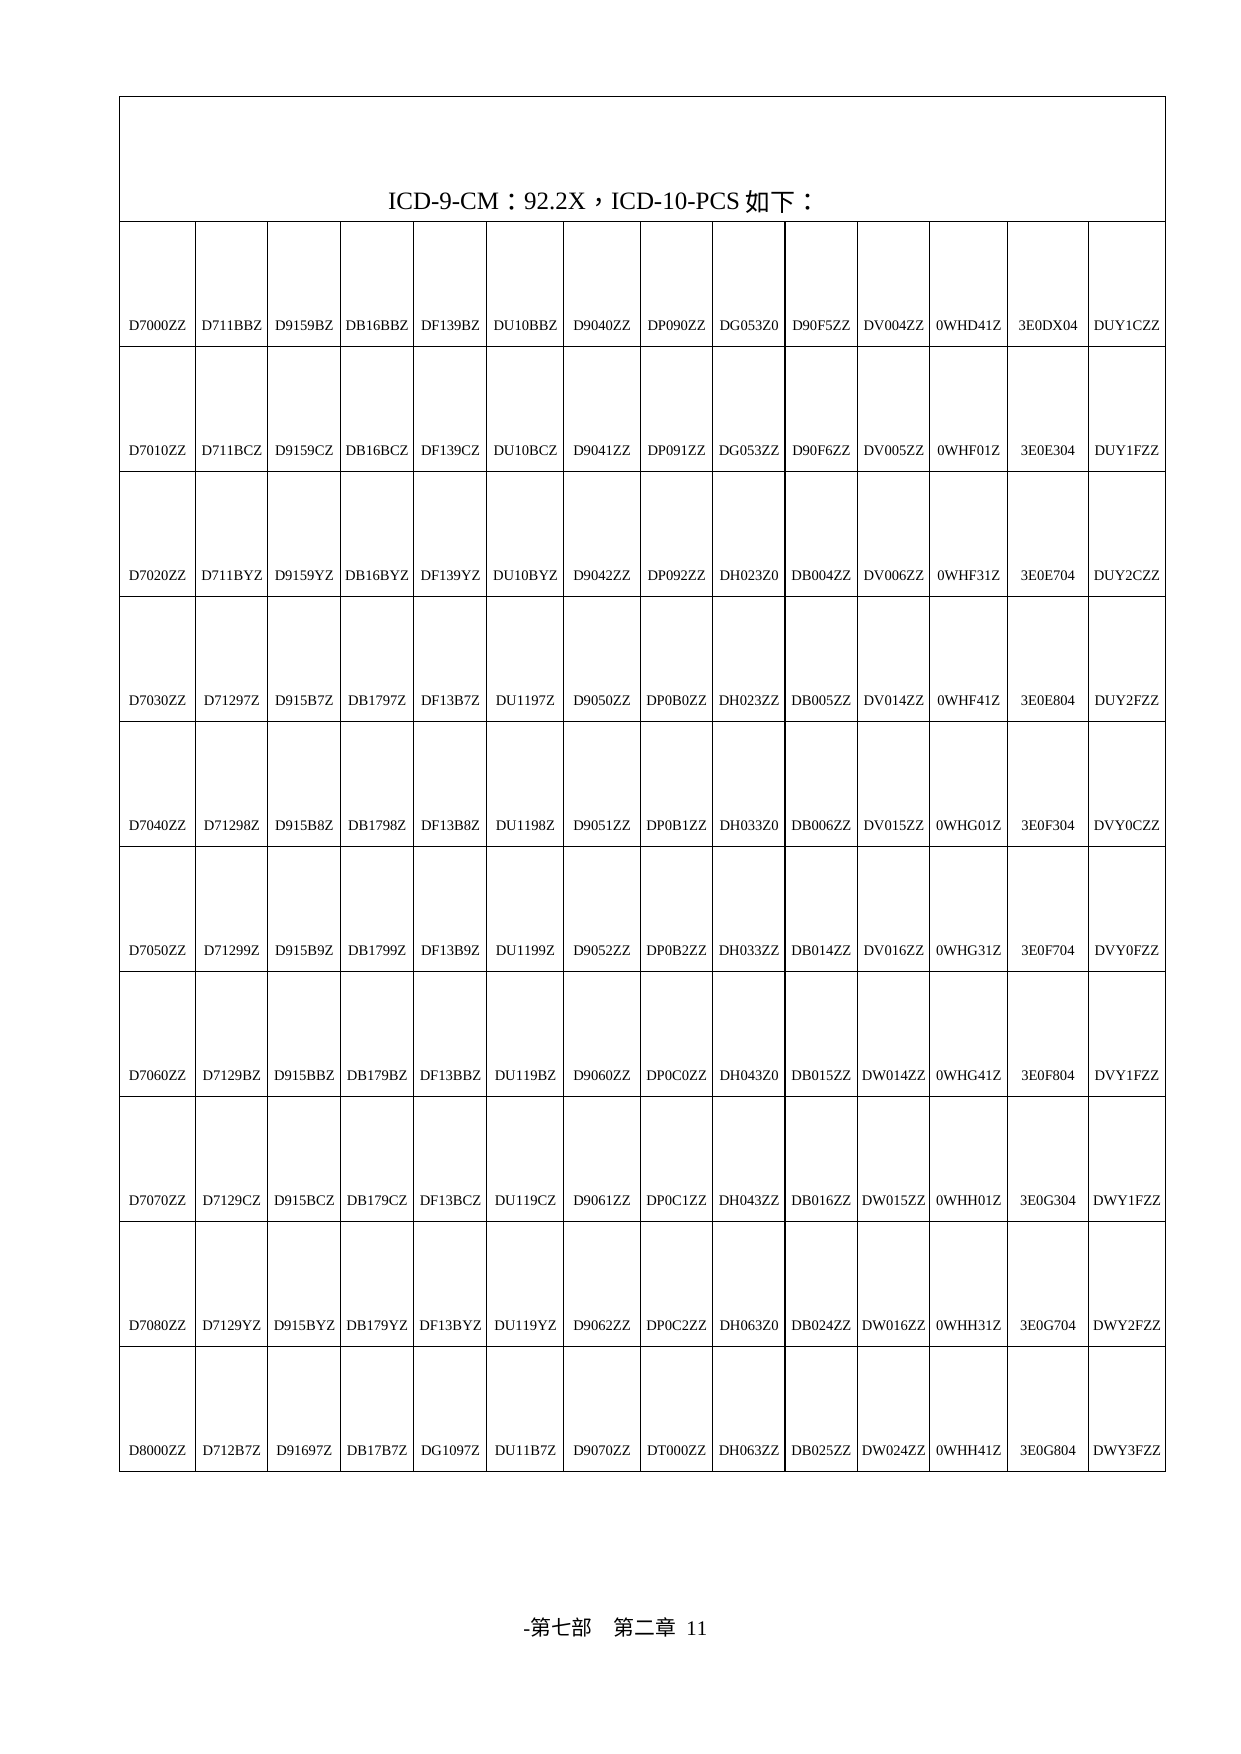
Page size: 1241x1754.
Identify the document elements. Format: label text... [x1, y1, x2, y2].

table_cell D9040ZZ [564, 222, 640, 346]
table_cell DB16BCZ [341, 347, 413, 471]
table_cell D9062ZZ [564, 1222, 640, 1346]
table_cell DU119CZ [487, 1097, 563, 1221]
table_cell D711BYZ [196, 472, 267, 596]
table_cell DU1197Z [487, 597, 563, 721]
table_cell D915BCZ [268, 1097, 340, 1221]
table_cell DB014ZZ [786, 847, 857, 971]
table_cell DU119BZ [487, 972, 563, 1096]
table_cell DB179YZ [341, 1222, 413, 1346]
table_cell D9070ZZ [564, 1347, 640, 1471]
table_cell 3E0F304 [1008, 722, 1088, 846]
table_cell DV014ZZ [858, 597, 929, 721]
table_cell DUY2CZZ [1089, 472, 1165, 596]
table_cell DH033Z0 [713, 722, 784, 846]
table_cell DP0B2ZZ [641, 847, 712, 971]
table_cell 0WHG41Z [930, 972, 1007, 1096]
table_cell DT000ZZ [641, 1347, 712, 1471]
table_cell DUY2FZZ [1089, 597, 1165, 721]
table_cell DP0C1ZZ [641, 1097, 712, 1221]
table_cell D915B7Z [268, 597, 340, 721]
table_cell DU1199Z [487, 847, 563, 971]
table_cell DU119YZ [487, 1222, 563, 1346]
table_cell D711BBZ [196, 222, 267, 346]
table_cell 0WHG01Z [930, 722, 1007, 846]
table_cell D711BCZ [196, 347, 267, 471]
table_cell DV004ZZ [858, 222, 929, 346]
table_cell DF13BBZ [414, 972, 486, 1096]
table_cell 3E0G304 [1008, 1097, 1088, 1221]
table_cell D915BBZ [268, 972, 340, 1096]
table_cell D7129YZ [196, 1222, 267, 1346]
table_cell 0WHH31Z [930, 1222, 1007, 1346]
table_cell D7030ZZ [120, 597, 195, 721]
table_cell 0WHF01Z [930, 347, 1007, 471]
table_cell DP0C0ZZ [641, 972, 712, 1096]
table_cell D9052ZZ [564, 847, 640, 971]
table_cell D7010ZZ [120, 347, 195, 471]
table_cell D9159BZ [268, 222, 340, 346]
table_cell DH023Z0 [713, 472, 784, 596]
table_cell 3E0G804 [1008, 1347, 1088, 1471]
table_cell D9159CZ [268, 347, 340, 471]
table_cell DB024ZZ [786, 1222, 857, 1346]
table_header ICD-9-CM：92.2X，ICD-10-PCS如下： [120, 97, 1088, 221]
table_cell DB015ZZ [786, 972, 857, 1096]
table_cell 3E0F804 [1008, 972, 1088, 1096]
table_cell D7129CZ [196, 1097, 267, 1221]
table_cell DB17B7Z [341, 1347, 413, 1471]
table_cell DH063Z0 [713, 1222, 784, 1346]
table_cell D7050ZZ [120, 847, 195, 971]
table_cell DB005ZZ [786, 597, 857, 721]
table_cell D7020ZZ [120, 472, 195, 596]
table_cell DWY1FZZ [1089, 1097, 1165, 1221]
table_cell DU10BBZ [487, 222, 563, 346]
table_cell DP090ZZ [641, 222, 712, 346]
table_cell 0WHH41Z [930, 1347, 1007, 1471]
table_cell 3E0E804 [1008, 597, 1088, 721]
table_cell DVY0FZZ [1089, 847, 1165, 971]
table_cell DB1797Z [341, 597, 413, 721]
table_cell DVY1FZZ [1089, 972, 1165, 1096]
table_cell DB025ZZ [786, 1347, 857, 1471]
table_cell DWY3FZZ [1089, 1347, 1165, 1471]
table_cell DB004ZZ [786, 472, 857, 596]
table_cell D7070ZZ [120, 1097, 195, 1221]
table_cell DW016ZZ [858, 1222, 929, 1346]
table_cell DB1799Z [341, 847, 413, 971]
table_cell DH033ZZ [713, 847, 784, 971]
table_cell DV006ZZ [858, 472, 929, 596]
table_cell DV016ZZ [858, 847, 929, 971]
table_cell DB1798Z [341, 722, 413, 846]
table_cell DU10BYZ [487, 472, 563, 596]
table_cell DF13BCZ [414, 1097, 486, 1221]
table_cell DB16BYZ [341, 472, 413, 596]
table_cell DH043ZZ [713, 1097, 784, 1221]
table_cell D7000ZZ [120, 222, 195, 346]
table_cell DG053Z0 [713, 222, 784, 346]
table_cell D9050ZZ [564, 597, 640, 721]
table_cell D71298Z [196, 722, 267, 846]
table_cell DV015ZZ [858, 722, 929, 846]
table_cell 0WHD41Z [930, 222, 1007, 346]
table_cell 3E0F704 [1008, 847, 1088, 971]
table_cell DF13BYZ [414, 1222, 486, 1346]
table_cell DF13B8Z [414, 722, 486, 846]
table_cell D90F6ZZ [786, 347, 857, 471]
table_cell D9042ZZ [564, 472, 640, 596]
table_cell DF139BZ [414, 222, 486, 346]
table_cell DVY0CZZ [1089, 722, 1165, 846]
table_cell 3E0DX04 [1008, 222, 1088, 346]
table_cell DU11B7Z [487, 1347, 563, 1471]
table_cell 0WHF41Z [930, 597, 1007, 721]
table_cell DB179CZ [341, 1097, 413, 1221]
table_cell D9061ZZ [564, 1097, 640, 1221]
table_cell DW014ZZ [858, 972, 929, 1096]
table_cell DP091ZZ [641, 347, 712, 471]
table_cell D7040ZZ [120, 722, 195, 846]
table_cell 0WHF31Z [930, 472, 1007, 596]
table_cell DB006ZZ [786, 722, 857, 846]
table_cell DH023ZZ [713, 597, 784, 721]
table_cell DU10BCZ [487, 347, 563, 471]
table_cell D9041ZZ [564, 347, 640, 471]
table_cell DF13B7Z [414, 597, 486, 721]
table_cell DF139CZ [414, 347, 486, 471]
table_cell D7129BZ [196, 972, 267, 1096]
table_cell DG1097Z [414, 1347, 486, 1471]
table_cell 3E0E704 [1008, 472, 1088, 596]
table_cell D91697Z [268, 1347, 340, 1471]
table_cell DF13B9Z [414, 847, 486, 971]
table_cell DP0B0ZZ [641, 597, 712, 721]
table_cell D7080ZZ [120, 1222, 195, 1346]
table_cell DH063ZZ [713, 1347, 784, 1471]
table_cell D712B7Z [196, 1347, 267, 1471]
table_cell DUY1CZZ [1089, 222, 1165, 346]
table_cell DW024ZZ [858, 1347, 929, 1471]
table_cell D9060ZZ [564, 972, 640, 1096]
table_cell D915B8Z [268, 722, 340, 846]
table_cell DB16BBZ [341, 222, 413, 346]
table_cell DV005ZZ [858, 347, 929, 471]
table_cell DG053ZZ [713, 347, 784, 471]
table_header [1088, 97, 1165, 221]
table_cell DUY1FZZ [1089, 347, 1165, 471]
table_cell DWY2FZZ [1089, 1222, 1165, 1346]
table_cell D9159YZ [268, 472, 340, 596]
table_cell 3E0G704 [1008, 1222, 1088, 1346]
table_cell DW015ZZ [858, 1097, 929, 1221]
table_cell D8000ZZ [120, 1347, 195, 1471]
table_cell DB016ZZ [786, 1097, 857, 1221]
table_cell DP0C2ZZ [641, 1222, 712, 1346]
table_cell D71297Z [196, 597, 267, 721]
table_cell D915B9Z [268, 847, 340, 971]
table_cell 0WHH01Z [930, 1097, 1007, 1221]
table_cell DB179BZ [341, 972, 413, 1096]
table_cell DP092ZZ [641, 472, 712, 596]
table_cell DH043Z0 [713, 972, 784, 1096]
table_cell DU1198Z [487, 722, 563, 846]
table_cell 0WHG31Z [930, 847, 1007, 971]
table_cell D7060ZZ [120, 972, 195, 1096]
table_cell 3E0E304 [1008, 347, 1088, 471]
table_cell DP0B1ZZ [641, 722, 712, 846]
table_cell D90F5ZZ [786, 222, 857, 346]
table_cell D71299Z [196, 847, 267, 971]
table_cell DF139YZ [414, 472, 486, 596]
table_cell D915BYZ [268, 1222, 340, 1346]
table_cell D9051ZZ [564, 722, 640, 846]
